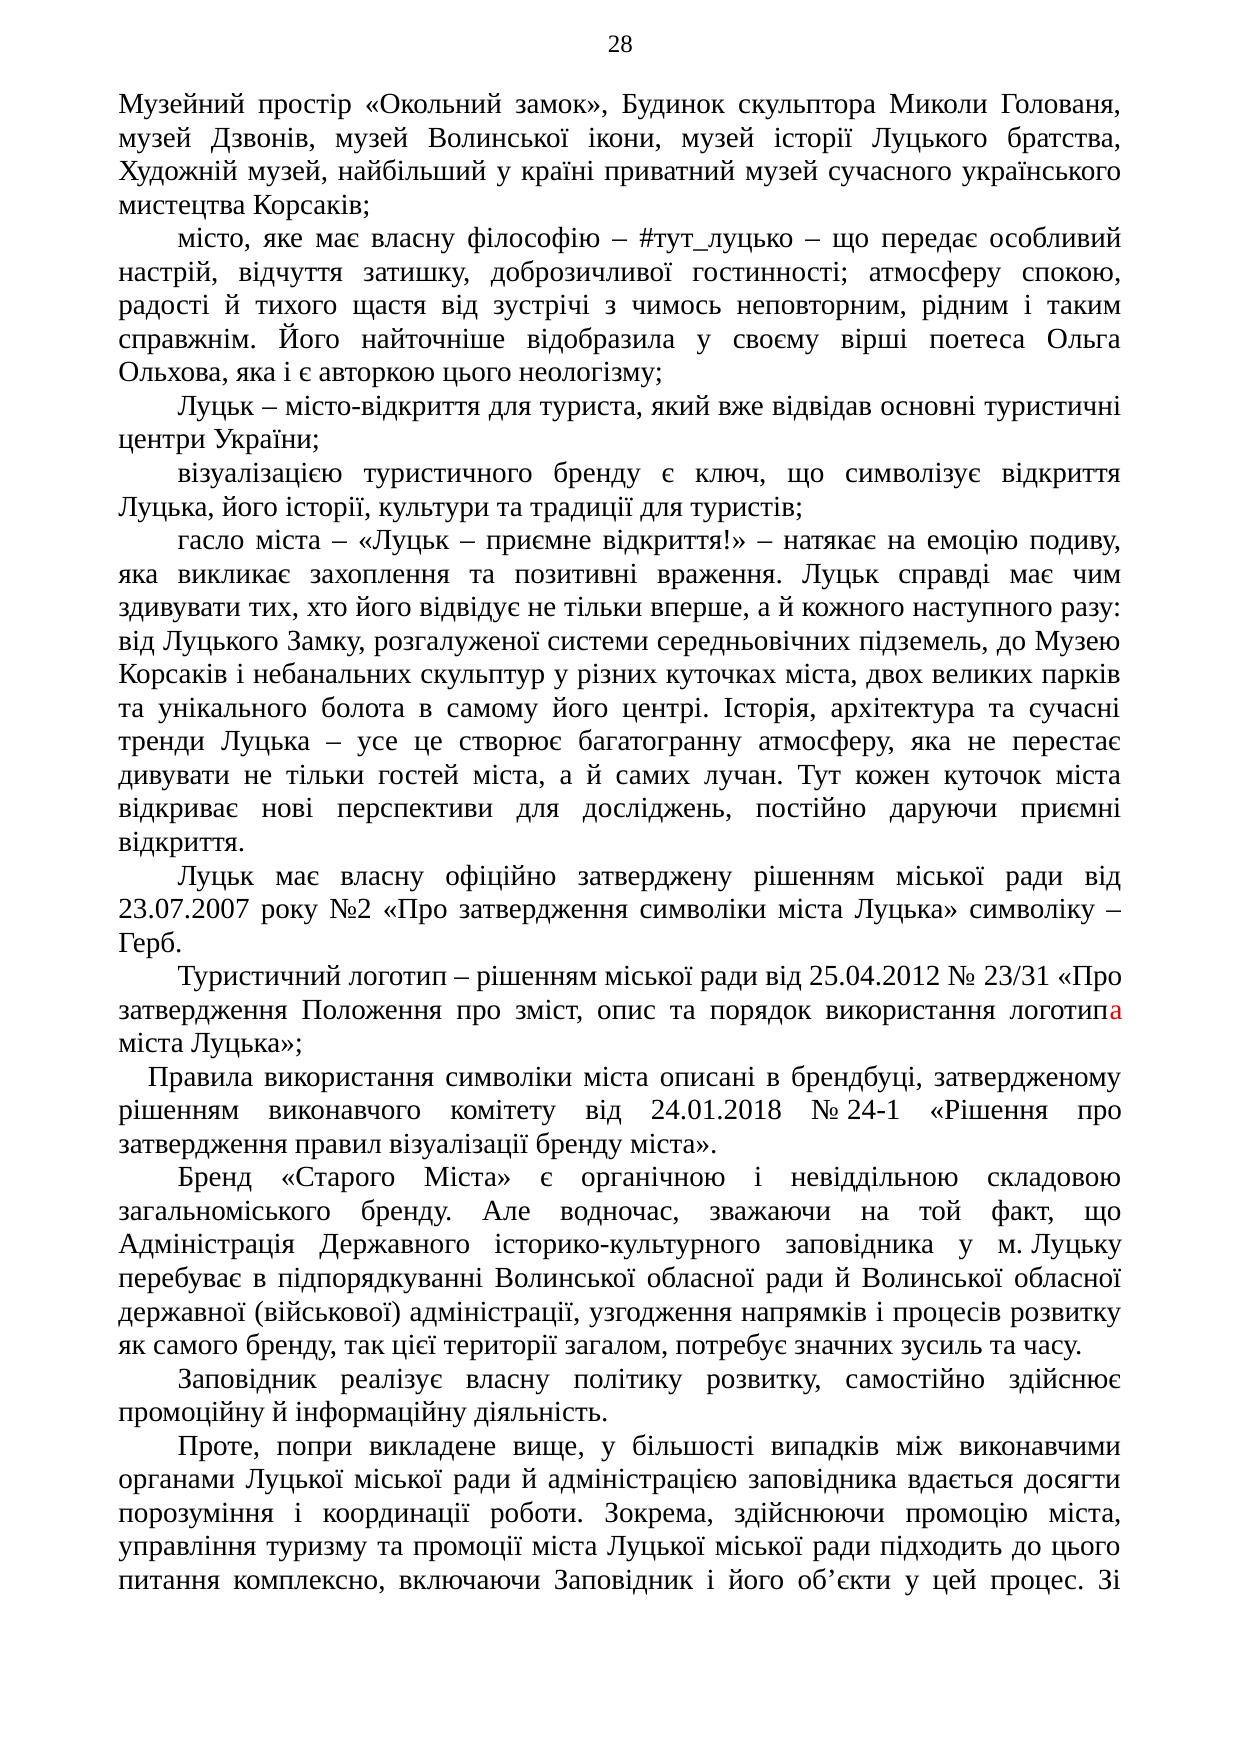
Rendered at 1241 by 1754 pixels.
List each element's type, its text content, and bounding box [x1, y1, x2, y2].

text гасло міста – «Луцьк – приємне відкриття!» – натякає на емоцію подиву, яка викликає захоплення та позитивні враження. Луцьк справді має чим здивувати тих, хто його відвідує не тільки вперше, а й кожного наступного разу: від Луцького Замку, розгалуженої системи середньовічних підземель, до Музею Корсаків і небанальних скульптур у різних куточках міста, двох великих парків та унікального болота в самому його центрі. Історія, архітектура та сучасні тренди Луцька – усе це створює багатогранну атмосферу, яка не перестає дивувати не тільки гостей міста, а й самих лучан. Тут кожен куточок міста відкриває нові перспективи для досліджень, постійно даруючи приємні відкриття. [118, 522, 1122, 858]
text Бренд «Старого Міста» є органічною і невіддільною складовою загальноміського бренду. Але водночас, зважаючи на той факт, що Адміністрація Державного історико-культурного заповідника у м. Луцьку перебуває в підпорядкуванні Волинської обласної ради й Волинської обласної державної (військової) адміністрації, узгодження напрямків і процесів розвитку як самого бренду, так цієї території загалом, потребує значних зусиль та часу. [118, 1159, 1122, 1361]
text Туристичний логотип – рішенням міської ради від 25.04.2012 № 23/31 «Про затвердження Положення про зміст, опис та порядок використання логотипа міста Луцька»; [118, 958, 1122, 1059]
text Луцьк – місто-відкриття для туриста, який вже відвідав основні туристичні центри України; [118, 388, 1122, 455]
text Проте, попри викладене вище, у більшості випадків між виконавчими органами Луцької міської ради й адміністрацією заповідника вдається досягти порозуміння і координації роботи. Зокрема, здійснюючи промоцію міста, управління туризму та промоції міста Луцької міської ради підходить до цього питання комплексно, включаючи Заповідник і його об’єкти у цей процес. Зі [118, 1428, 1122, 1596]
text Правила використання символіки міста описані в брендбуці, затвердженому рішенням виконавчого комітету від 24.01.2018 № 24-1 «Рішення про затвердження правил візуалізації бренду міста». [118, 1059, 1122, 1159]
text Луцьк має власну офіційно затверджену рішенням міської ради від 23.07.2007 року №2 «Про затвердження символіки міста Луцька» символіку – Герб. [118, 858, 1122, 958]
text Музейний простір «Окольний замок», Будинок скульптора Миколи Голованя, музей Дзвонів, музей Волинської ікони, музей історії Луцького братства, Художній музей, найбільший у країні приватний музей сучасного українського мистецтва Корсаків; [118, 86, 1122, 220]
text Заповідник реалізує власну політику розвитку, самостійно здійснює промоційну й інформаційну діяльність. [118, 1361, 1122, 1428]
text візуалізацією туристичного бренду є ключ, що символізує відкриття Луцька, його історії, культури та традиції для туристів; [118, 455, 1122, 522]
text місто, яке має власну філософію – #тут_луцько – що передає особливий настрій, відчуття затишку, доброзичливої гостинності; атмосферу спокою, радості й тихого щастя від зустрічі з чимось неповторним, рідним і таким справжнім. Його найточніше відобразила у своєму вірші поетеса Ольга Ольхова, яка і є авторкою цього неологізму; [118, 220, 1122, 388]
